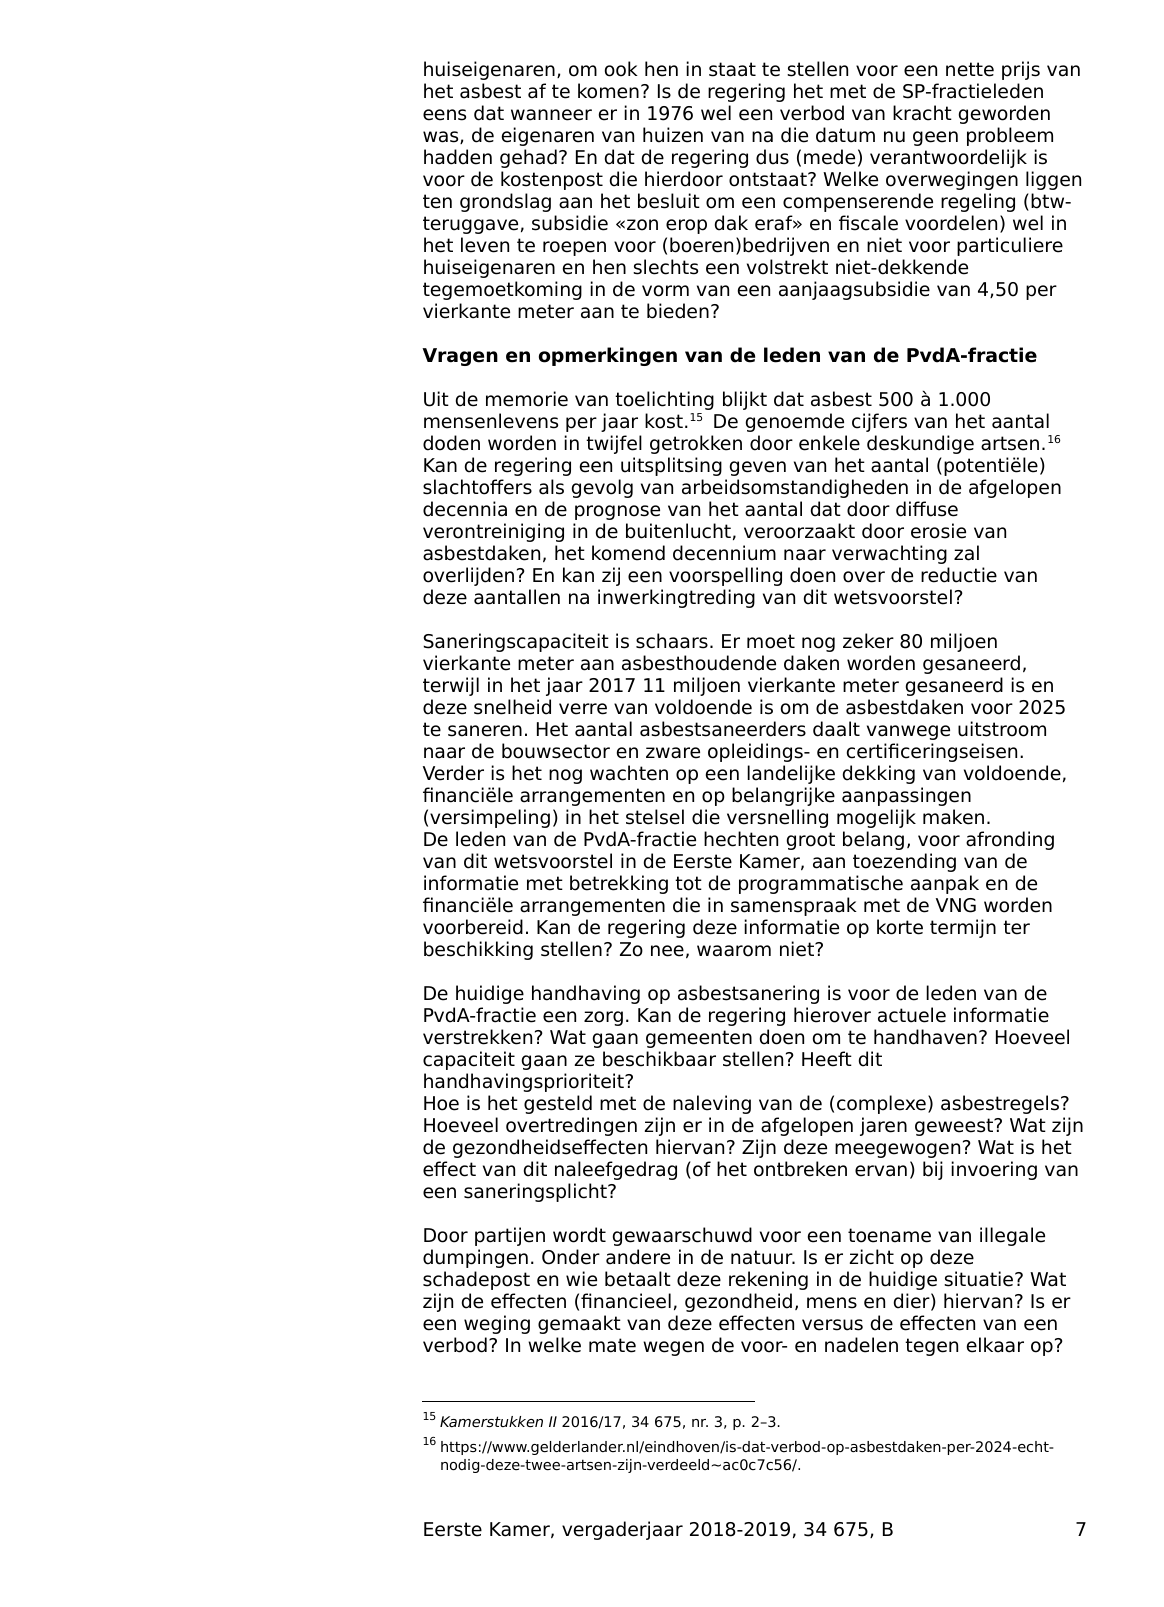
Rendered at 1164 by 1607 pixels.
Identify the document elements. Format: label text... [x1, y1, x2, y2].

text De leden van de PvdA-fractie hechten groot belang, voor afronding van dit wetsvoorstel in de Eerste Kamer, aan toezending van de informatie met betrekking tot de programmatische aanpak en de financiële arrangementen die in samenspraak met de VNG worden voorbereid. Kan de regering deze informatie op korte termijn ter beschikking stellen? Zo nee, waarom niet? [422, 829, 1087, 961]
text huiseigenaren, om ook hen in staat te stellen voor een nette prijs van het asbest af te komen? Is de regering het met de SP-fractieleden eens dat wanneer er in 1976 wel een verbod van kracht geworden was, de eigenaren van huizen van na die datum nu geen probleem hadden gehad? En dat de regering dus (mede) verantwoordelijk is voor de kostenpost die hierdoor ontstaat? Welke overwegingen liggen ten grondslag aan het besluit om een compenserende regeling (btw-teruggave, subsidie «zon erop dak eraf» en fiscale voordelen) wel in het leven te roepen voor (boeren)bedrijven en niet voor particuliere huiseigenaren en hen slechts een volstrekt niet-dekkende tegemoetkoming in de vorm van een aanjaagsubsidie van 4,50 per vierkante meter aan te bieden? [422, 59, 1087, 323]
text https://www.gelderlander.nl/eindhoven/is-dat-verbod-op-asbestdaken-per-2024-echt-nodig-deze-twee-artsen-zijn-verdeeld~ac0c7c56/. [422, 1435, 1087, 1474]
text De huidige handhaving op asbestsanering is voor de leden van de PvdA-fractie een zorg. Kan de regering hierover actuele informatie verstrekken? Wat gaan gemeenten doen om te handhaven? Hoeveel capaciteit gaan ze beschikbaar stellen? Heeft dit handhavingsprioriteit? [422, 983, 1087, 1093]
text Kamerstukken II 2016/17, 34 675, nr. 3, p. 2–3. [422, 1410, 1087, 1432]
text Uit de memorie van toelichting blijkt dat asbest 500 à 1.000 mensenlevens per jaar kost. De genoemde cijfers van het aantal doden worden in twijfel getrokken door enkele deskundige artsen. Kan de regering een uitsplitsing geven van het aantal (potentiële) slachtoffers als gevolg van arbeidsomstandigheden in de afgelopen decennia en de prognose van het aantal dat door diffuse verontreiniging in de buitenlucht, veroorzaakt door erosie van asbestdaken, het komend decennium naar verwachting zal overlijden? En kan zij een voorspelling doen over de reductie van deze aantallen na inwerkingtreding van dit wetsvoorstel? [422, 389, 1087, 609]
text Hoe is het gesteld met de naleving van de (complexe) asbestregels? Hoeveel overtredingen zijn er in de afgelopen jaren geweest? Wat zijn de gezondheidseffecten hiervan? Zijn deze meegewogen? Wat is het effect van dit naleefgedrag (of het ontbreken ervan) bij invoering van een saneringsplicht? [422, 1093, 1087, 1203]
text Saneringscapaciteit is schaars. Er moet nog zeker 80 miljoen vierkante meter aan asbesthoudende daken worden gesaneerd, terwijl in het jaar 2017 11 miljoen vierkante meter gesaneerd is en deze snelheid verre van voldoende is om de asbestdaken voor 2025 te saneren. Het aantal asbestsaneerders daalt vanwege uitstroom naar de bouwsector en zware opleidings- en certificeringseisen. Verder is het nog wachten op een landelijke dekking van voldoende, financiële arrangementen en op belangrijke aanpassingen (versimpeling) in het stelsel die versnelling mogelijk maken. [422, 631, 1087, 829]
subtitle Vragen en opmerkingen van de leden van de PvdA-fractie [422, 345, 1087, 367]
text Door partijen wordt gewaarschuwd voor een toename van illegale dumpingen. Onder andere in de natuur. Is er zicht op deze schadepost en wie betaalt deze rekening in de huidige situatie? Wat zijn de effecten (financieel, gezondheid, mens en dier) hiervan? Is er een weging gemaakt van deze effecten versus de effecten van een verbod? In welke mate wegen de voor- en nadelen tegen elkaar op? [422, 1225, 1087, 1357]
